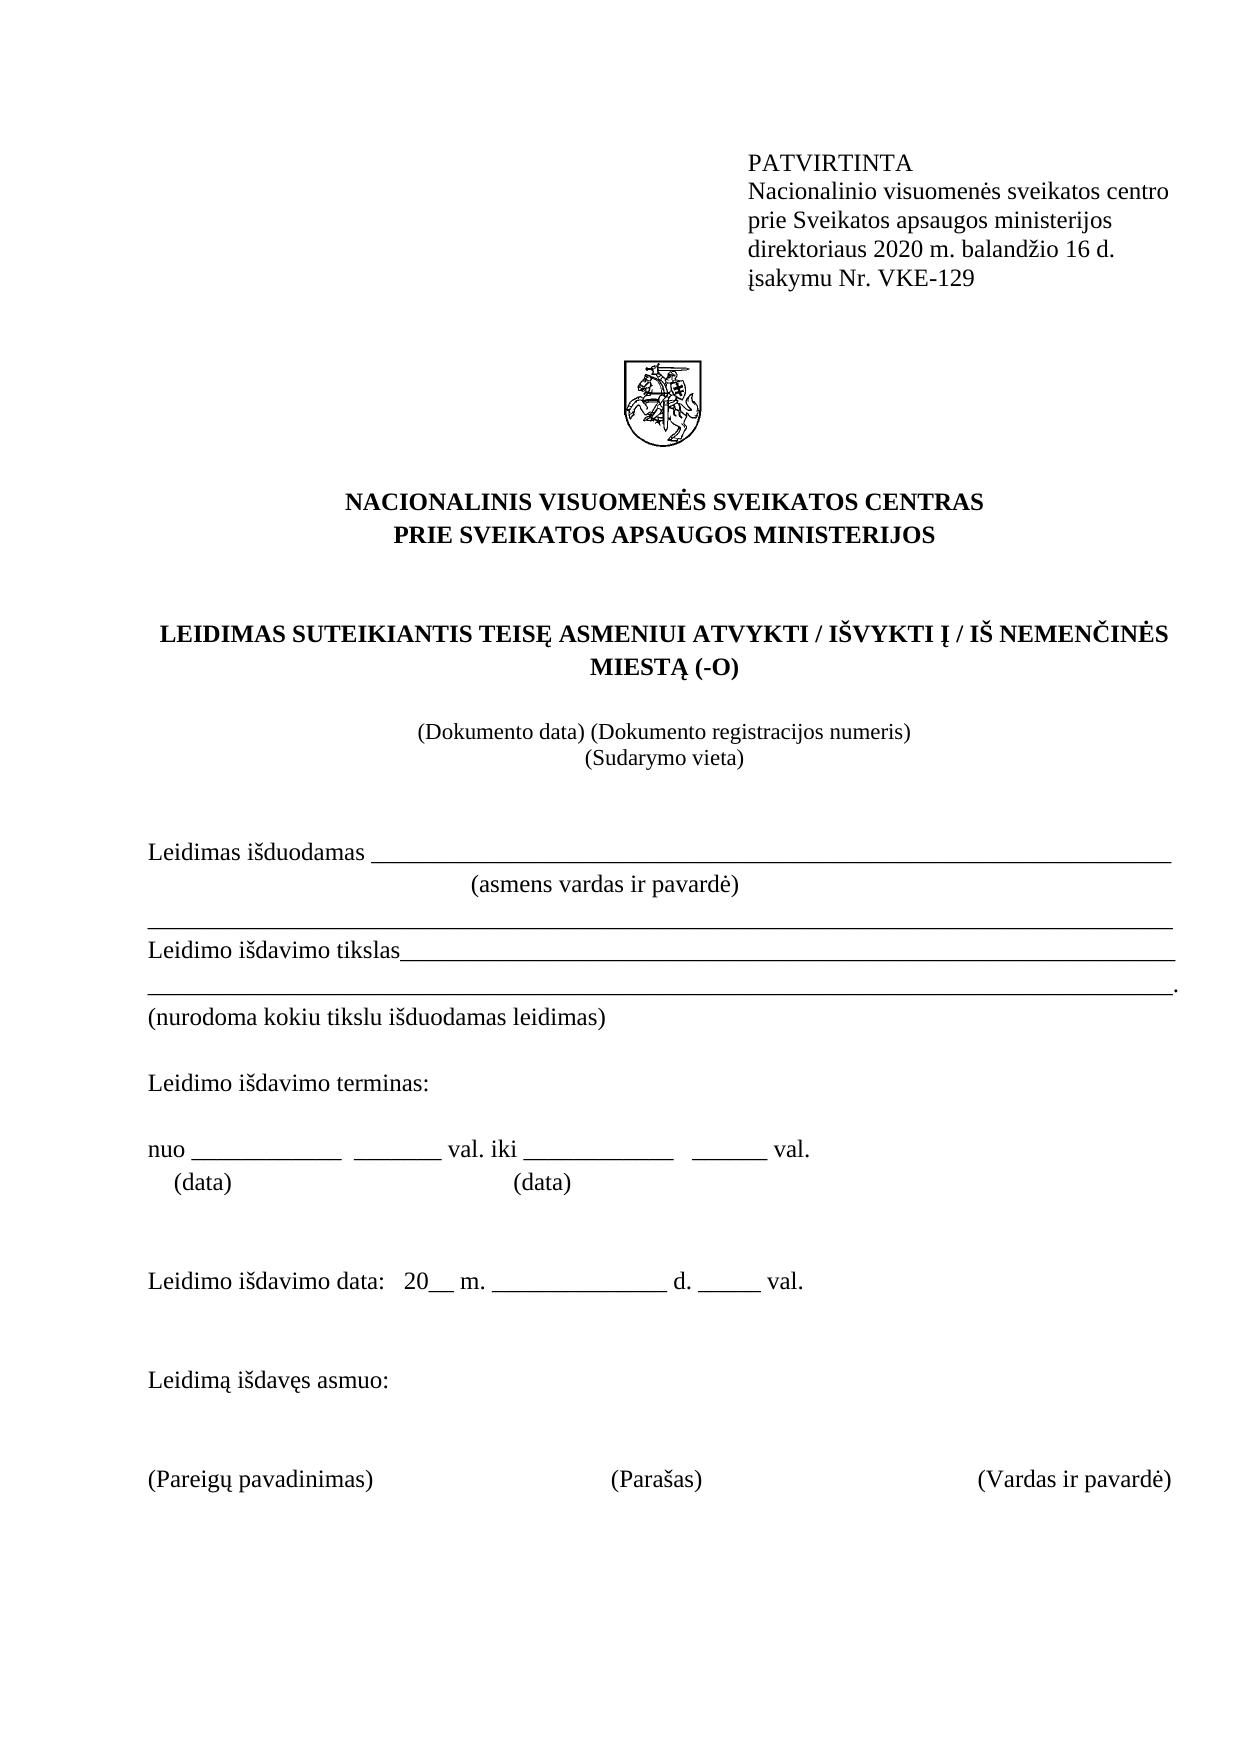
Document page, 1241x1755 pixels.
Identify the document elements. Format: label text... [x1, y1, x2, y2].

text nuo ____________ _______ val. iki ____________ ______ val. [148, 1134, 1181, 1162]
text Nacionalinio visuomenės sveikatos centro [748, 176, 1181, 205]
text (Pareigų pavadinimas) (Parašas) (Vardas ir pavardė) [148, 1464, 1181, 1493]
text (Dokumento data) (Dokumento registracijos numeris) [148, 718, 1181, 744]
text (nurodoma kokiu tikslu išduodamas leidimas) [148, 1002, 1181, 1030]
text NACIONALINIS VISUOMENĖS SVEIKATOS CENTRAS [148, 487, 1181, 515]
text direktoriaus 2020 m. balandžio 16 d. [748, 234, 1181, 263]
text Leidimo išdavimo tikslas______________________________________________________________ [148, 936, 1181, 964]
text Leidimo išdavimo data: 20__ m. ______________ d. _____ val. [148, 1266, 1181, 1294]
text įsakymu Nr. VKE-129 [748, 263, 1181, 291]
text Leidimą išdavęs asmuo: [148, 1365, 1181, 1394]
text (data) (data) [148, 1167, 1181, 1196]
text (Sudarymo vieta) [148, 744, 1181, 771]
text LEIDIMAS SUTEIKIANTIS TEISĘ ASMENIUI ATVYKTI / IŠVYKTI Į / IŠ NEMENČINĖS MIESTĄ (-O) [148, 619, 1181, 681]
text PATVIRTINTA [748, 148, 1181, 176]
text Leidimas išduodamas ________________________________________________________________ [148, 837, 1181, 865]
text __________________________________________________________________________________ [148, 903, 1181, 931]
text (asmens vardas ir pavardė) [148, 869, 1181, 898]
text PRIE SVEIKATOS APSAUGOS MINISTERIJOS [148, 520, 1181, 548]
text prie Sveikatos apsaugos ministerijos [748, 205, 1181, 234]
text Leidimo išdavimo terminas: [148, 1068, 1181, 1096]
text __________________________________________________________________________________. [148, 969, 1181, 997]
